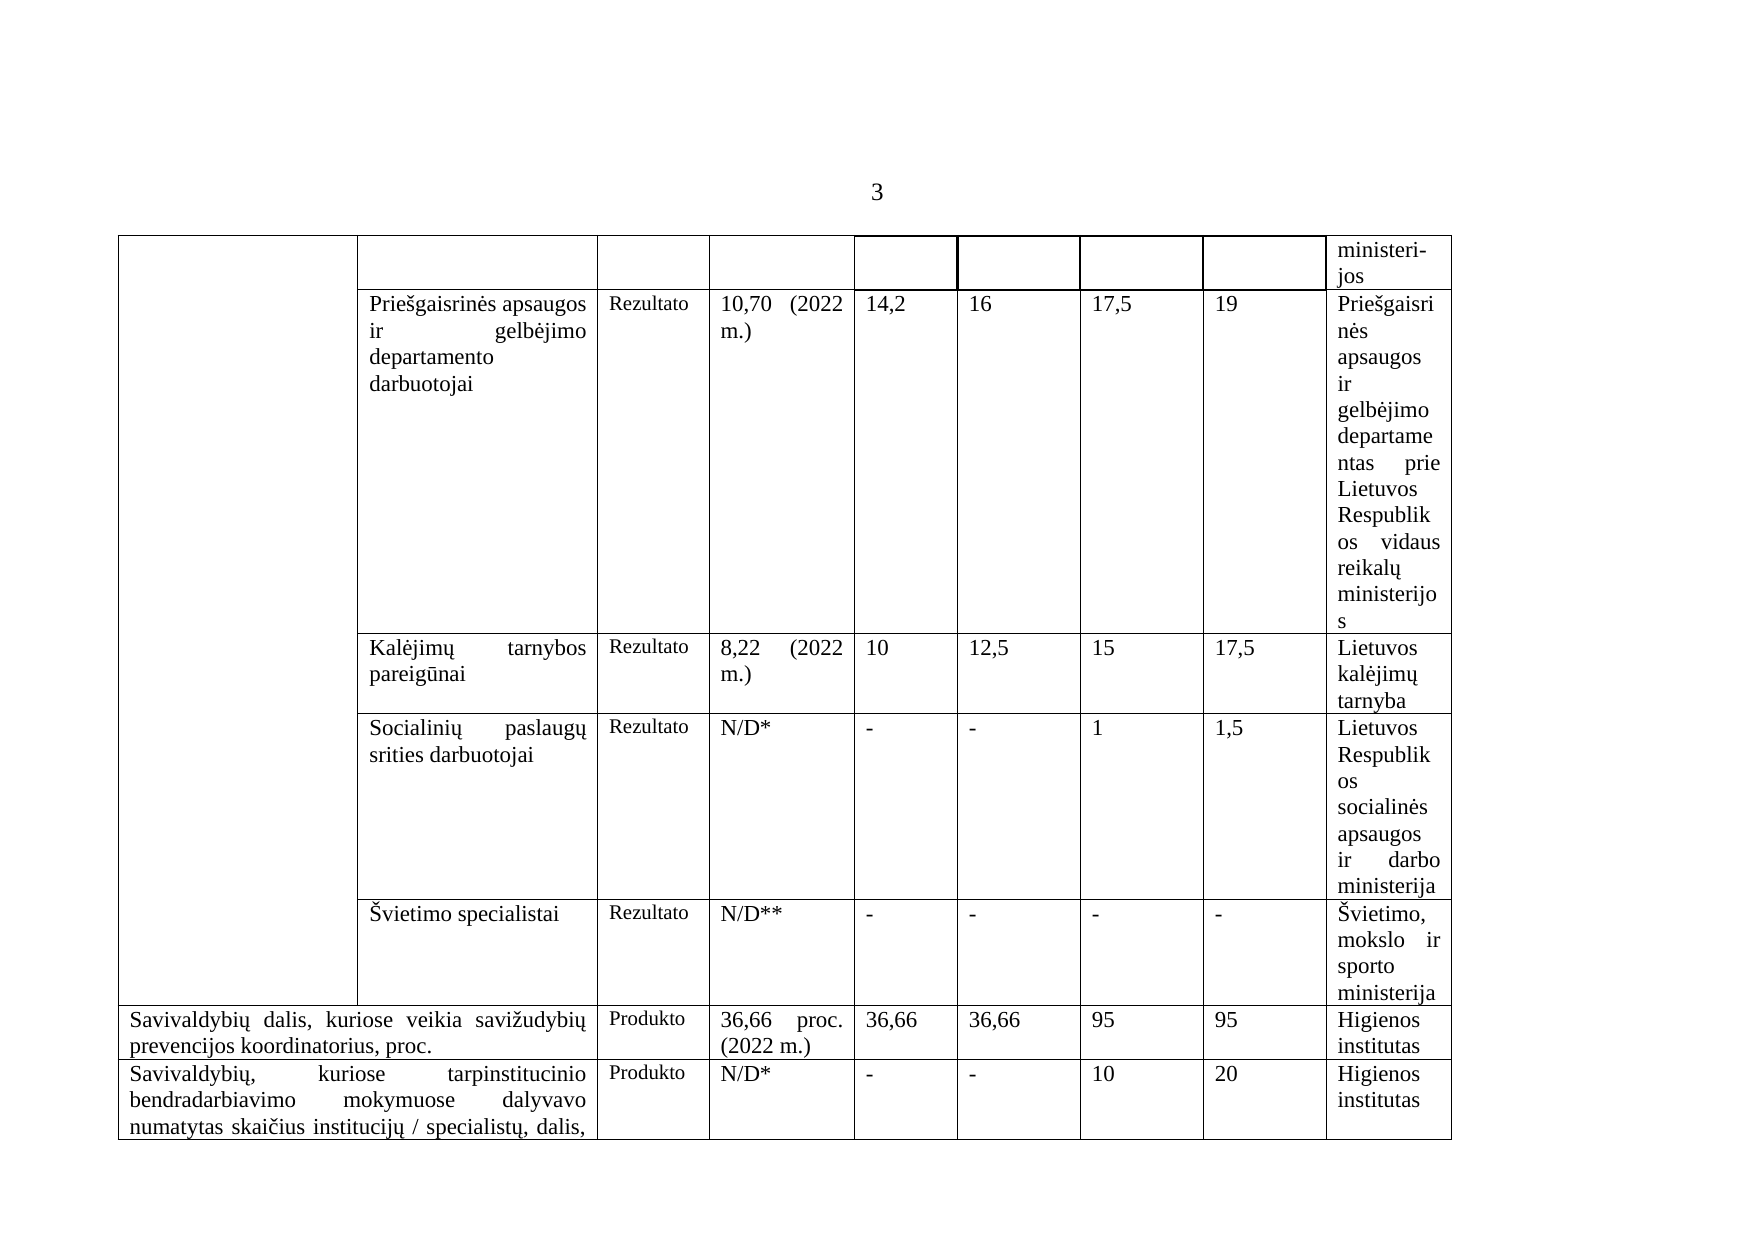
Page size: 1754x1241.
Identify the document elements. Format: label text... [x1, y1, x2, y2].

table_cell Savivaldybių, kuriose tarpinstitucinio bendradarbiavimo mokymuose dalyvavo numatytas skaičius institucijų / specialistų, dalis, [119, 1060, 597, 1139]
table_cell 1,5 [1204, 714, 1326, 899]
table_cell [358, 236, 597, 288]
table_cell [710, 236, 854, 288]
table_cell Rezultato [598, 634, 709, 713]
table_cell - [855, 900, 957, 1005]
table_cell Rezultato [598, 290, 709, 633]
table_cell 10 [855, 634, 957, 713]
table_cell 36,66 [958, 1006, 1080, 1059]
table_cell - [958, 1060, 1080, 1139]
table_cell Higienos institutas [1327, 1006, 1451, 1059]
table_cell 10 [1081, 1060, 1203, 1139]
table_cell Švietimo, mokslo ir sporto ministerija [1327, 900, 1451, 1005]
table_cell - [1081, 900, 1203, 1005]
table_cell Priešgaisrinės apsaugos ir gelbėjimo departamentas prie Lietuvos Respublikos vidaus reikalų ministerijos [1327, 290, 1451, 633]
table_cell Higienos institutas [1327, 1060, 1451, 1139]
table_cell N/D* [710, 1060, 854, 1139]
table_cell Priešgaisrinės apsaugos ir gelbėjimo departamento darbuotojai [358, 290, 597, 633]
table_cell 36,66 proc. (2022 m.) [710, 1006, 854, 1059]
table_cell 19 [1204, 291, 1326, 633]
table_cell 15 [1081, 634, 1203, 713]
table_cell 16 [958, 291, 1080, 633]
table_cell [1081, 237, 1202, 288]
table_cell 20 [1204, 1060, 1326, 1139]
table_cell [959, 237, 1079, 288]
table_cell [598, 236, 709, 288]
table_cell 8,22 (2022 m.) [710, 634, 854, 713]
table_cell 17,5 [1081, 291, 1203, 633]
table_cell 36,66 [855, 1006, 957, 1059]
table_cell N/D* [710, 714, 854, 899]
table_cell 17,5 [1204, 634, 1326, 713]
table_cell Lietuvos Respublikos socialinės apsaugos ir darbo ministerija [1327, 714, 1451, 899]
table_cell 1 [1081, 714, 1203, 899]
table_cell 14,2 [855, 291, 957, 633]
table_cell [119, 236, 357, 1005]
table_cell 95 [1081, 1006, 1203, 1059]
table_cell Socialinių paslaugų srities darbuotojai [358, 714, 597, 899]
table_cell [855, 237, 956, 288]
table_cell - [1204, 900, 1326, 1005]
table_cell Rezultato [598, 900, 709, 1005]
table_cell - [958, 714, 1080, 899]
table_cell Produkto [598, 1060, 709, 1139]
table_cell [1204, 237, 1325, 288]
table_cell - [958, 900, 1080, 1005]
table_cell 95 [1204, 1006, 1326, 1059]
table_cell Rezultato [598, 714, 709, 899]
table_cell 10,70 (2022 m.) [710, 290, 854, 633]
table_cell Savivaldybių dalis, kuriose veikia savižudybių prevencijos koordinatorius, proc. [119, 1006, 597, 1059]
table_cell - [855, 1060, 957, 1139]
table_cell ministeri-jos [1327, 236, 1451, 288]
table_cell 12,5 [958, 634, 1080, 713]
table_cell N/D** [710, 900, 854, 1005]
table_cell Kalėjimų tarnybos pareigūnai [358, 634, 597, 713]
table_cell Lietuvos kalėjimų tarnyba [1327, 634, 1451, 713]
table_cell - [855, 714, 957, 899]
table_cell Švietimo specialistai [358, 900, 597, 1005]
table_cell Produkto [598, 1006, 709, 1059]
